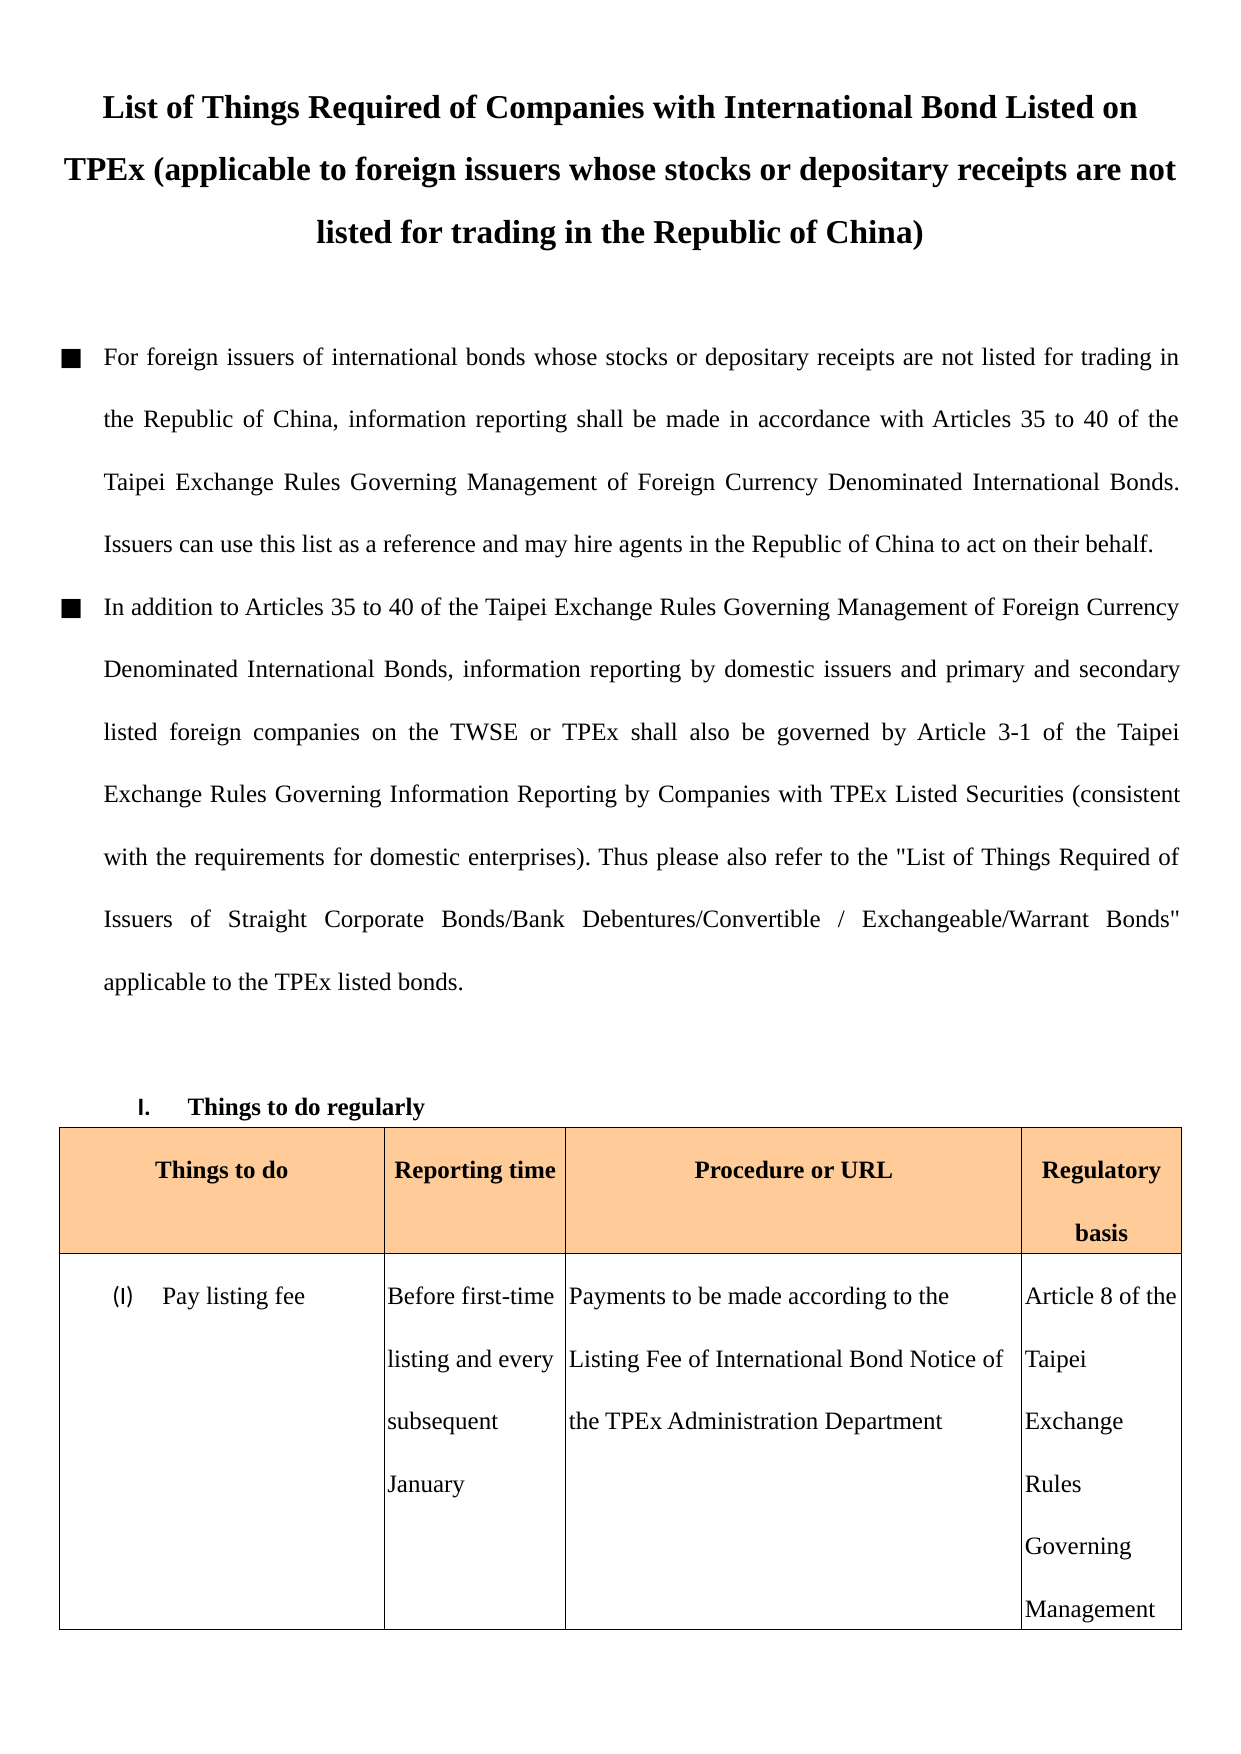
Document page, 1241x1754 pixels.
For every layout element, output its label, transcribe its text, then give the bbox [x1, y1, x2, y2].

table_header Procedure or URL [566, 1128, 1021, 1253]
text ■ For foreign issuers of international bonds whose stocks or depositary receipts are not listed for trading in the Republic of China, information reporting shall be made in accordance with Articles 35 to 40 of the Taipei Exchange Rules Governing Management of Foreign Currency Denominated International Bonds. Issuers can use this list as a reference and may hire agents in the Republic of China to act on their behalf. [59, 314, 1181, 564]
table_cell Payments to be made according to the Listing Fee of International Bond Notice of the TPEx Administration Department [566, 1254, 1021, 1629]
table_header Reporting time [385, 1128, 565, 1253]
text List of Things Required of Companies with International Bond Listed on TPEx (applicable to foreign issuers whose stocks or depositary receipts are not listed for trading in the Republic of China) [59, 64, 1181, 252]
table_cell Article 8 of the Taipei Exchange Rules Governing Management [1022, 1254, 1181, 1629]
text ■ In addition to Articles 35 to 40 of the Taipei Exchange Rules Governing Management of Foreign Currency Denominated International Bonds, information reporting by domestic issuers and primary and secondary listed foreign companies on the TWSE or TPEx shall also be governed by Article 3-1 of the Taipei Exchange Rules Governing Information Reporting by Companies with TPEx Listed Securities (consistent with the requirements for domestic enterprises). Thus please also refer to the "List of Things Required of Issuers of Straight Corporate Bonds/Bank Debentures/Convertible / Exchangeable/Warrant Bonds" applicable to the TPEx listed bonds. [59, 564, 1181, 1002]
table_cell Pay listing fee [60, 1254, 384, 1629]
table_cell Before first-time listing and every subsequent January [385, 1254, 565, 1629]
table_header Regulatory basis [1022, 1128, 1181, 1253]
list Things to do regularly [137, 1064, 1181, 1127]
table_header Things to do [60, 1128, 384, 1253]
